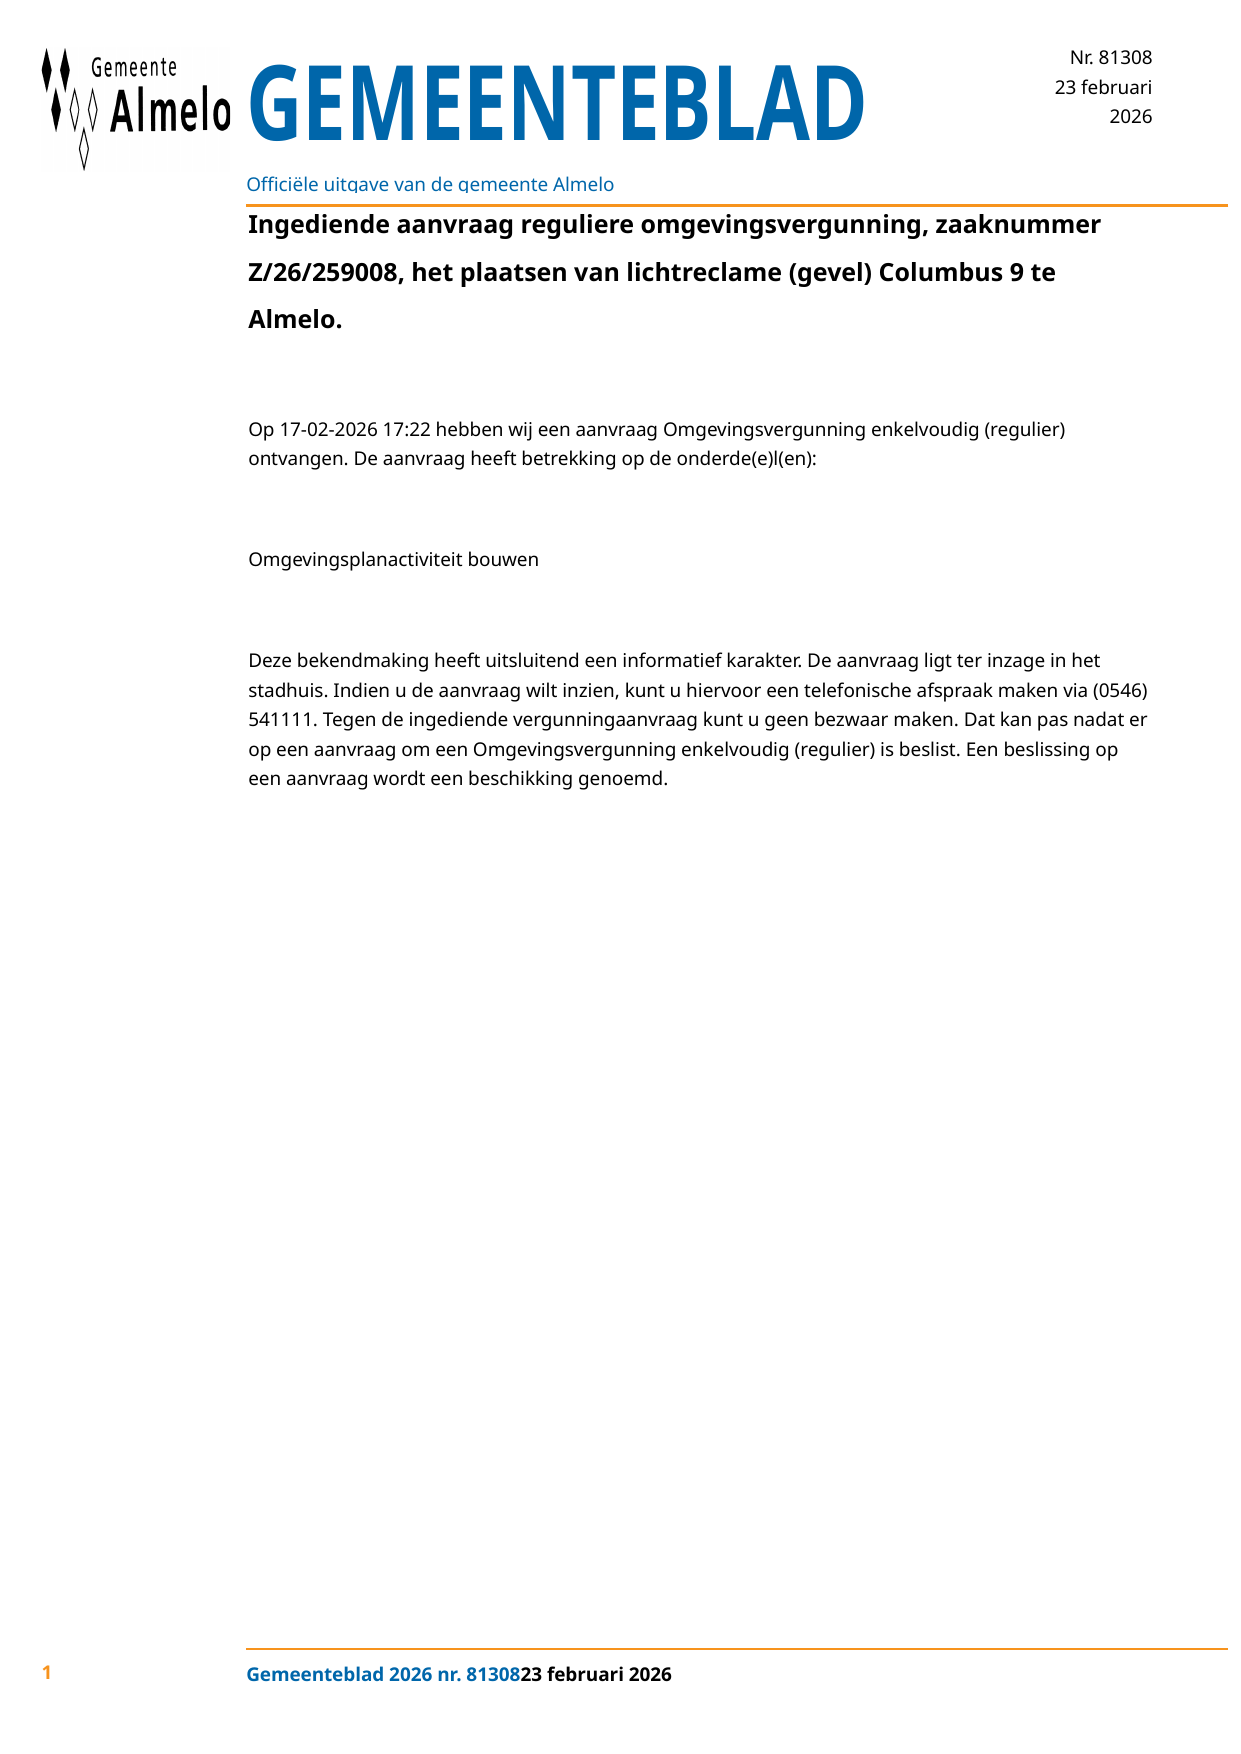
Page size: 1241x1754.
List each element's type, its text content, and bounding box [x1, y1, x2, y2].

text Omgevingsplanactiviteit bouwen [248, 546, 1152, 572]
text Ingediende aanvraag reguliere omgevingsvergunning, zaaknummer Z/26/259008, het plaatsen van lichtreclame (gevel) Columbus 9 te Almelo. [248, 207, 1152, 336]
picture [41, 47, 231, 172]
text Op 17-02-2026 17:22 hebben wij een aanvraag Omgevingsvergunning enkelvoudig (regulier) ontvangen. De aanvraag heeft betrekking op de onderde(e)l(en): [248, 416, 1152, 471]
text Deze bekendmaking heeft uitsluitend een informatief karakter. De aanvraag ligt ter inzage in het stadhuis. Indien u de aanvraag wilt inzien, kunt u hiervoor een telefonische afspraak maken via (0546) 541111. Tegen de ingediende vergunningaanvraag kunt u geen bezwaar maken. Dat kan pas nadat er op een aanvraag om een Omgevingsvergunning enkelvoudig (regulier) is beslist. Een beslissing op een aanvraag wordt een beschikking genoemd. [248, 647, 1152, 791]
